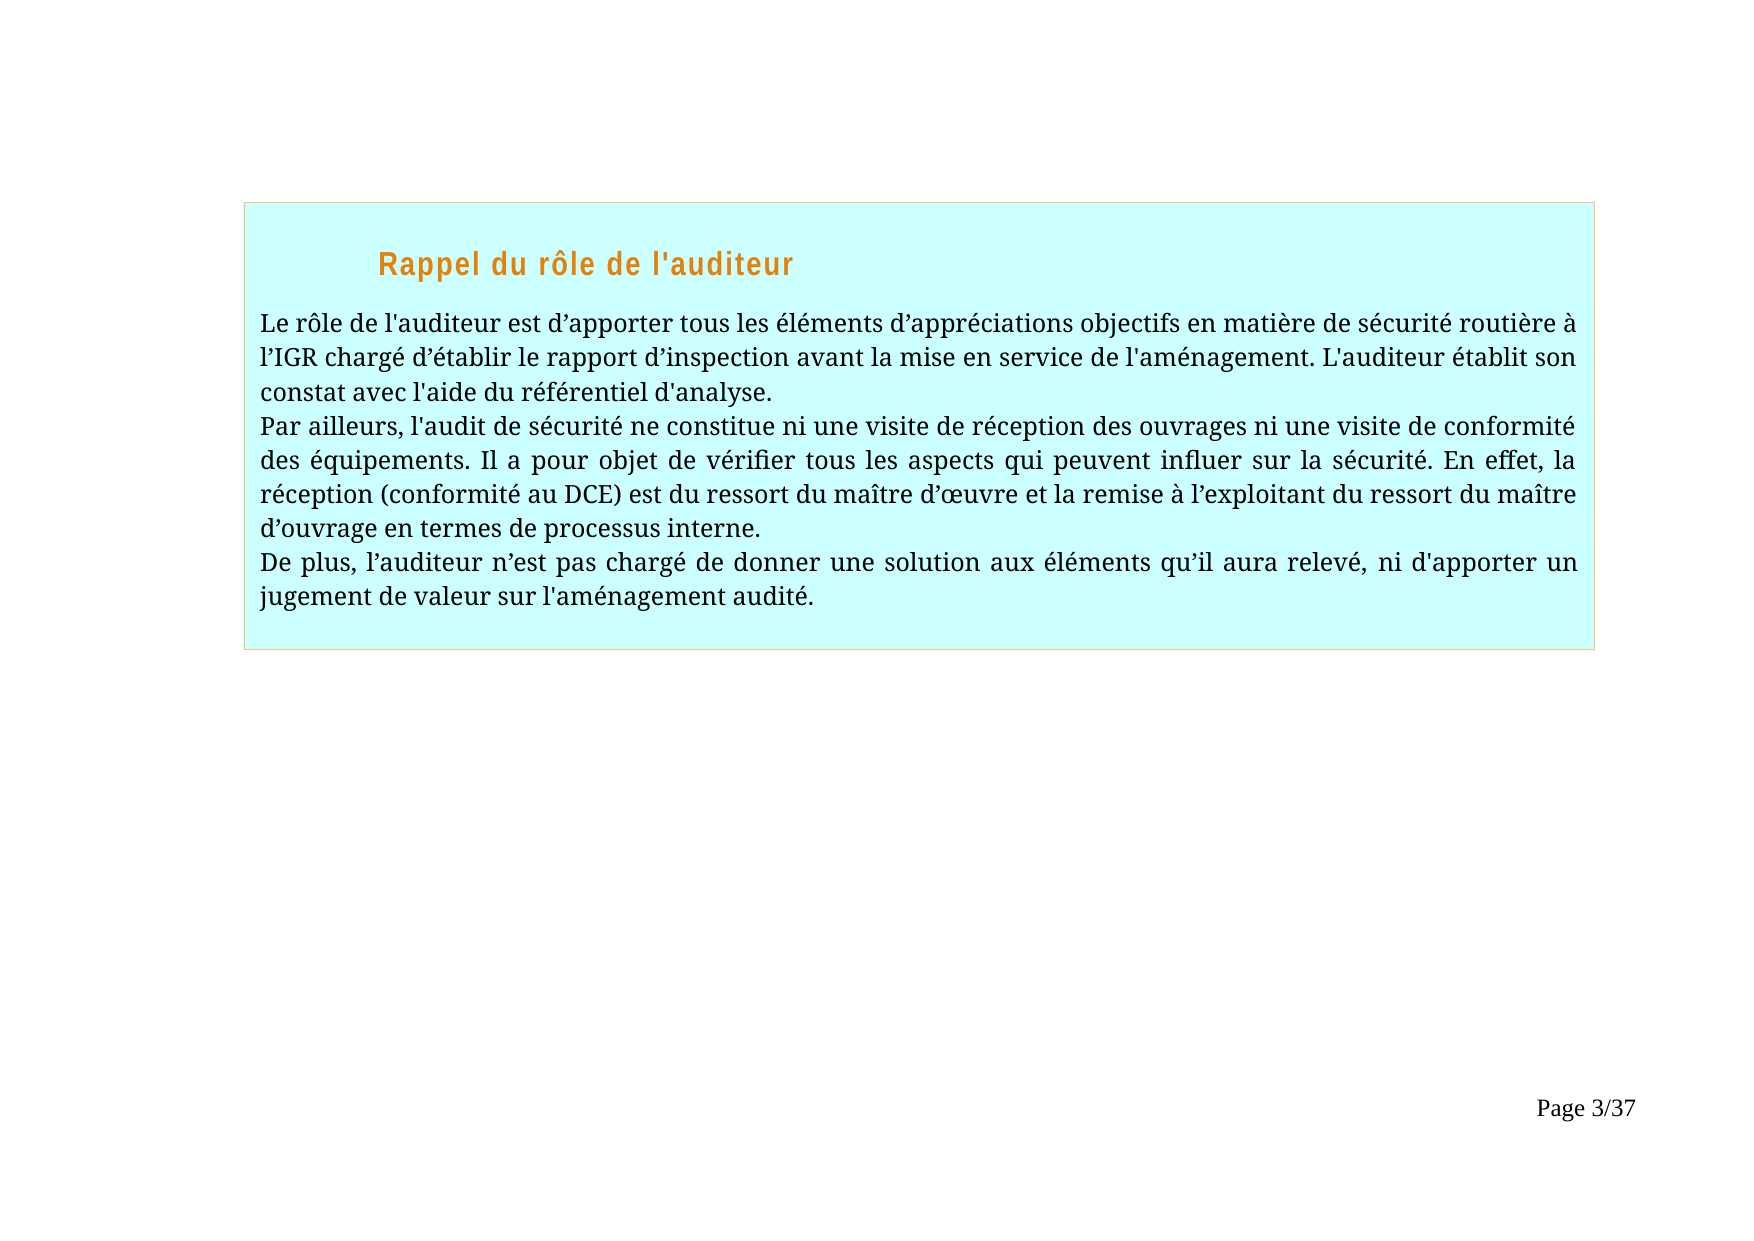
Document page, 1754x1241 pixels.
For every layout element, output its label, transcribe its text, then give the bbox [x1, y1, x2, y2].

text De plus, l’auditeur n’est pas chargé de donner une solution aux éléments qu’il aura relevé, ni d'apporter un jugement de valeur sur l'aménagement audité. [260, 544, 1578, 613]
text Rappel du rôle de l'auditeur [378, 244, 1460, 282]
text Par ailleurs, l'audit de sécurité ne constitue ni une visite de réception des ouvrages ni une visite de conformité des équipements. Il a pour objet de vérifier tous les aspects qui peuvent influer sur la sécurité. En effet, la réception (conformité au DCE) est du ressort du maître d’œuvre et la remise à l’exploitant du ressort du maître d’ouvrage en termes de processus interne. [260, 408, 1578, 544]
text Le rôle de l'auditeur est d’apporter tous les éléments d’appréciations objectifs en matière de sécurité routière à l’IGR chargé d’établir le rapport d’inspection avant la mise en service de l'aménagement. L'auditeur établit son constat avec l'aide du référentiel d'analyse. [260, 306, 1578, 408]
